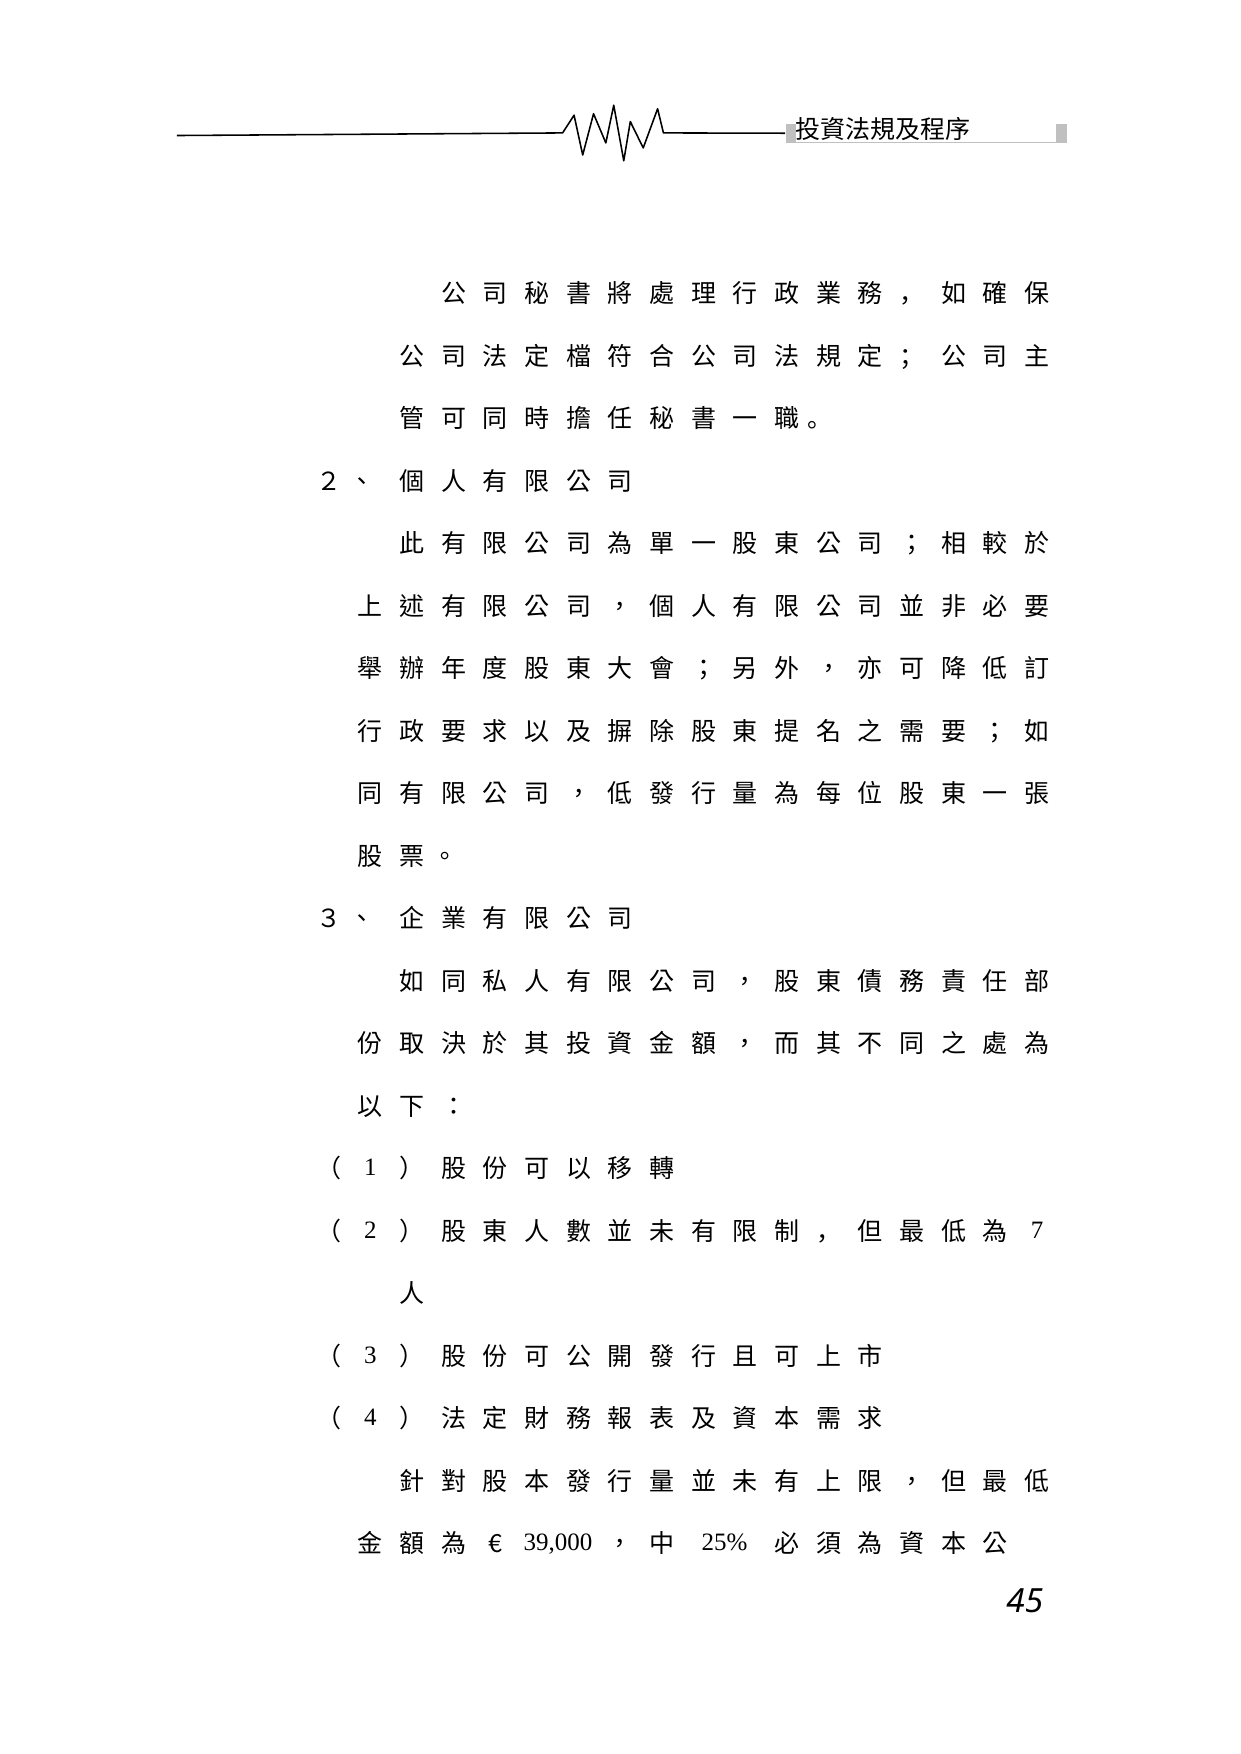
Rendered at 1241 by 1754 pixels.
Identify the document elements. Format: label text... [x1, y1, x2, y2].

text ２、個人有限公司 [281, 438, 1058, 500]
text 如同私人有限公司，股東債務責任部份取決於其投資金額，而其不同之處為以下： [330, 938, 1058, 1125]
text （4）法定財務報表及資本需求 [306, 1375, 1058, 1438]
text （3）股份可公開發行且可上市 [306, 1313, 1058, 1375]
text （1）股份可以移轉 [306, 1125, 1058, 1188]
text 此有限公司為單一股東公司；相較於上述有限公司，個人有限公司並非必要舉辦年度股東大會；另外，亦可降低訂行政要求以及摒除股東提名之需要；如同有限公司，低發行量為每位股東一張股票。 [330, 500, 1058, 875]
text ３、企業有限公司 [281, 875, 1058, 938]
text 針對股本發行量並未有上限，但最低金額為€39,000，中25%必須為資本公 [330, 1438, 1058, 1563]
text 公司秘書將處理行政業務，如確保公司法定檔符合公司法規定；公司主管可同時擔任秘書一職。 [367, 250, 1058, 438]
text （2）股東人數並未有限制，但最低為7人 [306, 1188, 1058, 1313]
